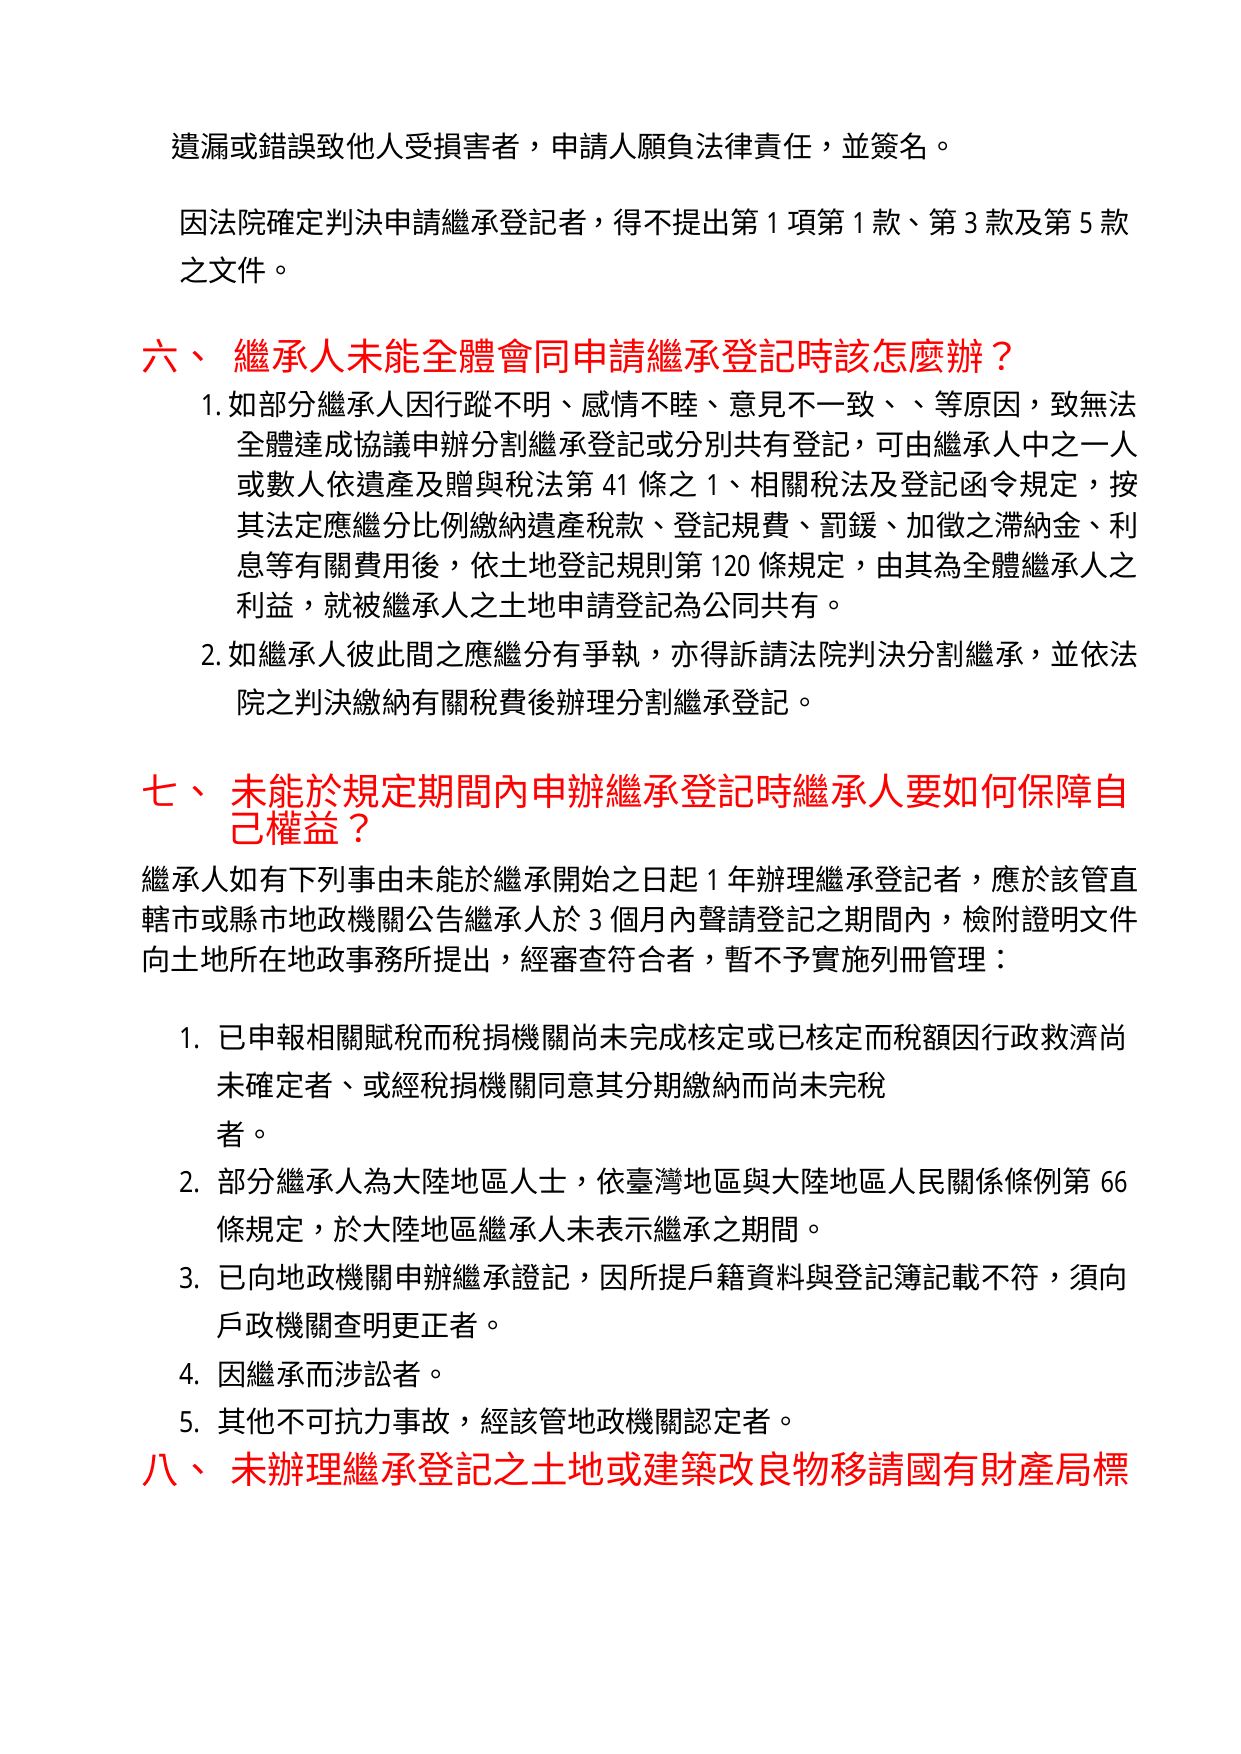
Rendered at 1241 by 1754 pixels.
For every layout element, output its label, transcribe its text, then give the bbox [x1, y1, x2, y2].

text 1. 已申報相關賦稅而稅捐機關尚未完成核定或已核定而稅額因行政救濟尚 未確定者、或經稅捐機關同意其分期繳納而尚未完稅 [179, 1011, 1138, 1106]
text 3. 已向地政機關申辦繼承證記，因所提戶籍資料與登記簿記載不符，須向 戶政機關查明更正者。 [179, 1250, 1138, 1346]
text 4. 因繼承而涉訟者。 [179, 1346, 1142, 1391]
text 因法院確定判決申請繼承登記者，得不提出第 1 項第 1 款、第 3 款及第 5 款 之文件。 [179, 196, 1138, 291]
text 繼承人如有下列事由未能於繼承開始之日起 1 年辦理繼承登記者，應於該管直 轄市或縣市地政機關公告繼承人於 3 個月內聲請登記之期間內，檢附證明文件 向土地所在地政事務所提出，經審查符合者，暫不予實施列冊管理： [141, 858, 1138, 979]
text 六、 繼承人未能全體會同申請繼承登記時該怎麼辦？ [141, 327, 1031, 381]
text 2. 如繼承人彼此間之應繼分有爭執，亦得訴請法院判決分割繼承，並依法 院之判決繳納有關稅費後辦理分割繼承登記。 [201, 627, 1138, 723]
text 2. 部分繼承人為大陸地區人士，依臺灣地區與大陸地區人民關係條例第 66 條規定，於大陸地區繼承人未表示繼承之期間。 [179, 1154, 1138, 1250]
text 者。 [216, 1106, 1142, 1152]
text 七、 未能於規定期間內申辦繼承登記時繼承人要如何保障自 己權益？ [141, 773, 1141, 853]
text 遺漏或錯誤致他人受損害者，申請人願負法律責任，並簽名。 [171, 123, 1142, 165]
text 1. 如部分繼承人因行蹤不明、感情不睦、意見不一致、、等原因，致無法 全體達成協議申辦分割繼承登記或分別共有登記，可由繼承人中之一人 或數人依遺產及贈與稅法第 41 條之 1、相關稅法及登記函令規定，按 其法定應繼分比例繳納遺產稅款、登記規費、罰鍰、加徵之滯納金、利 息等有關費用後，依土地登記規則第 120 條規定，由其為全體繼承人之 利益，就被繼承人之土地申請登記為公同共有。 [201, 383, 1139, 625]
text 5. 其他不可抗力事故，經該管地政機關認定者。 [179, 1391, 1142, 1439]
text 八、 未辦理繼承登記之土地或建築改良物移請國有財產局標 [141, 1439, 1137, 1494]
